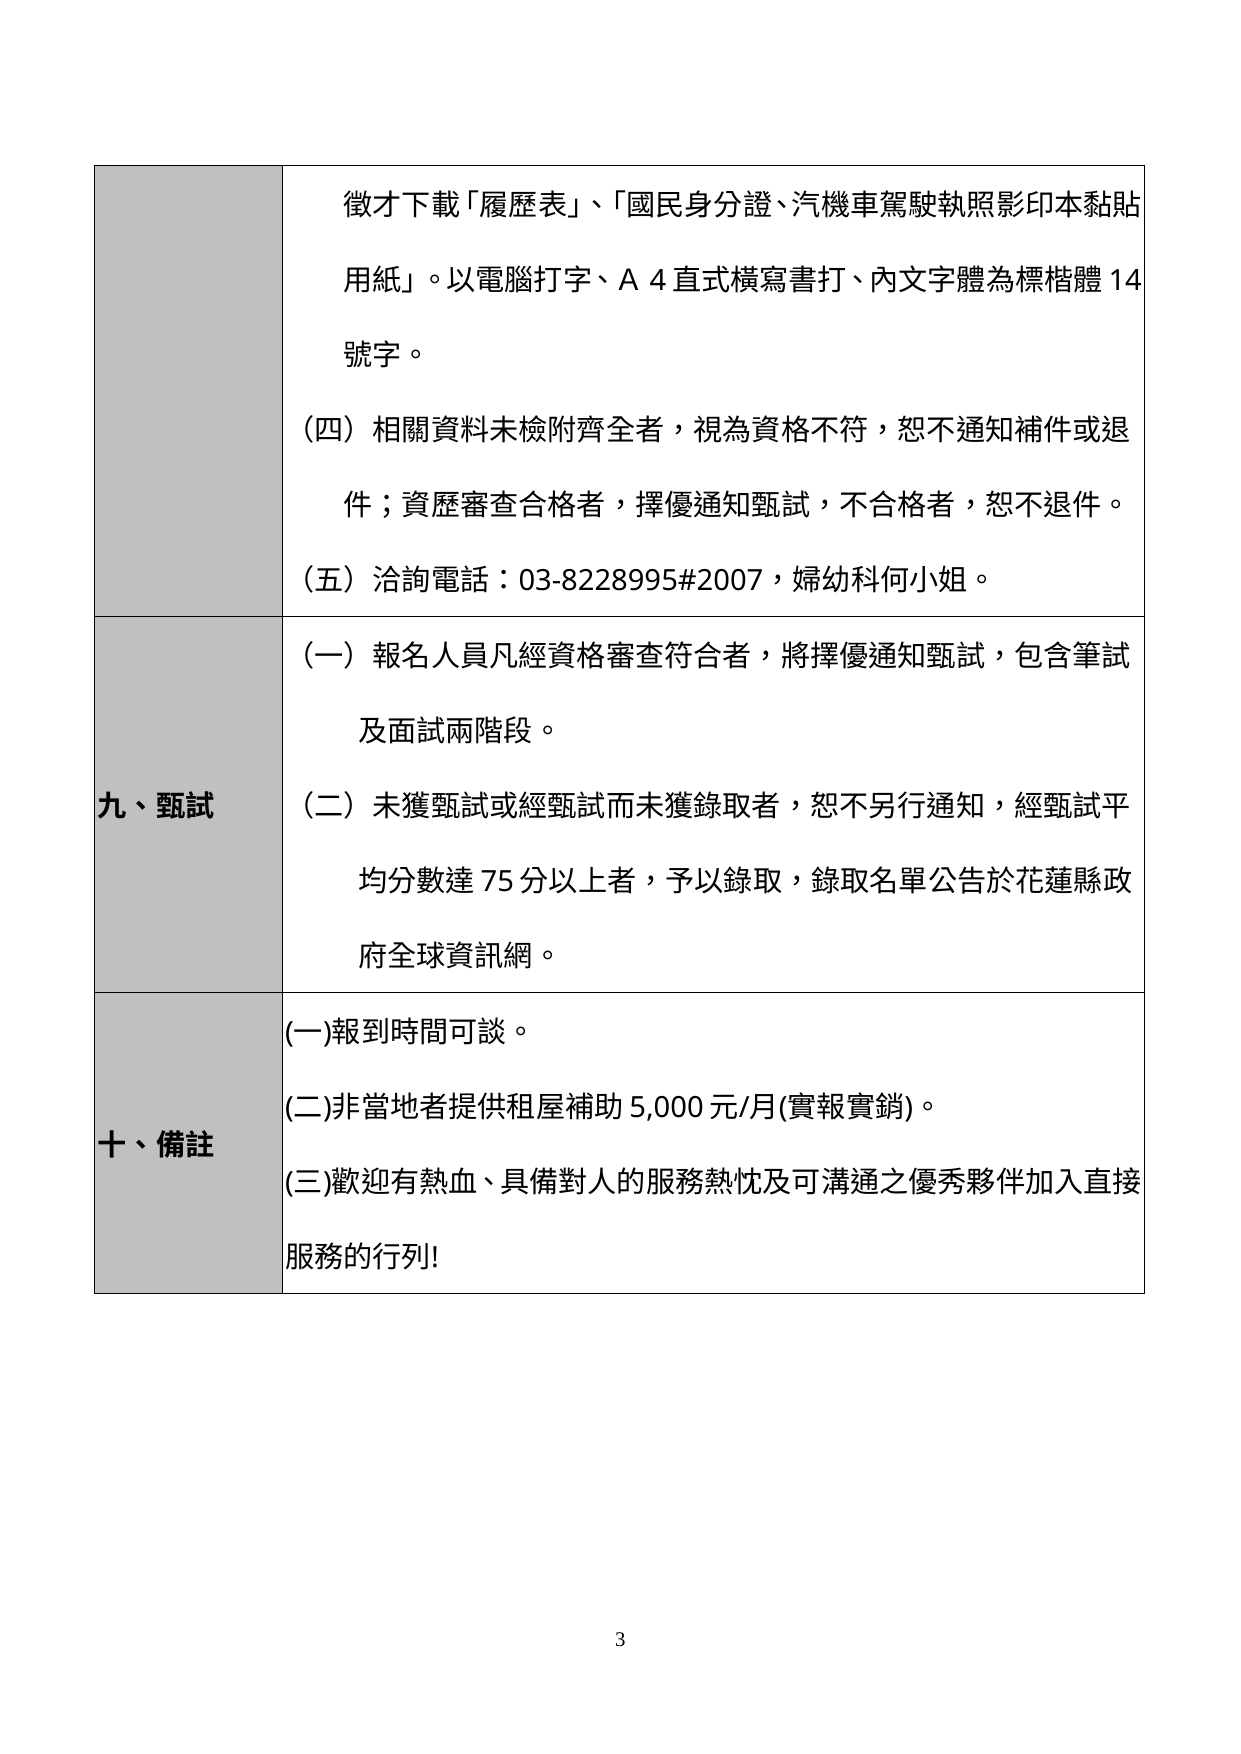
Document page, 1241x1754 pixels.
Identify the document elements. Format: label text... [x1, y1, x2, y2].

table_cell (一)報到時間可談。 (二)非當地者提供租屋補助5,000元/月(實報實銷)。 (三)歡迎有熱血、具備對人的服務熱忱及可溝通之優秀夥伴加入直接服務的行列! [283, 993, 1144, 1293]
table_cell 九、甄試 [95, 617, 282, 992]
table_cell [95, 166, 282, 616]
table_cell （一）報名人員凡經資格審查符合者，將擇優通知甄試，包含筆試及面試兩階段。 （二）未獲甄試或經甄試而未獲錄取者，恕不另行通知，經甄試平均分數達75分以上者，予以錄取，錄取名單公告於花蓮縣政府全球資訊網。 [283, 617, 1144, 992]
table_cell 十、備註 [95, 993, 282, 1293]
table_cell 徵才下載「履歷表」、「國民身分證、汽機車駕駛執照影印本黏貼用紙」。以電腦打字、Ａ4直式橫寫書打、內文字體為標楷體14號字。 （四）相關資料未檢附齊全者，視為資格不符，恕不通知補件或退件；資歷審查合格者，擇優通知甄試，不合格者，恕不退件。 （五）洽詢電話：03-8228995#2007，婦幼科何小姐。 [283, 166, 1144, 616]
